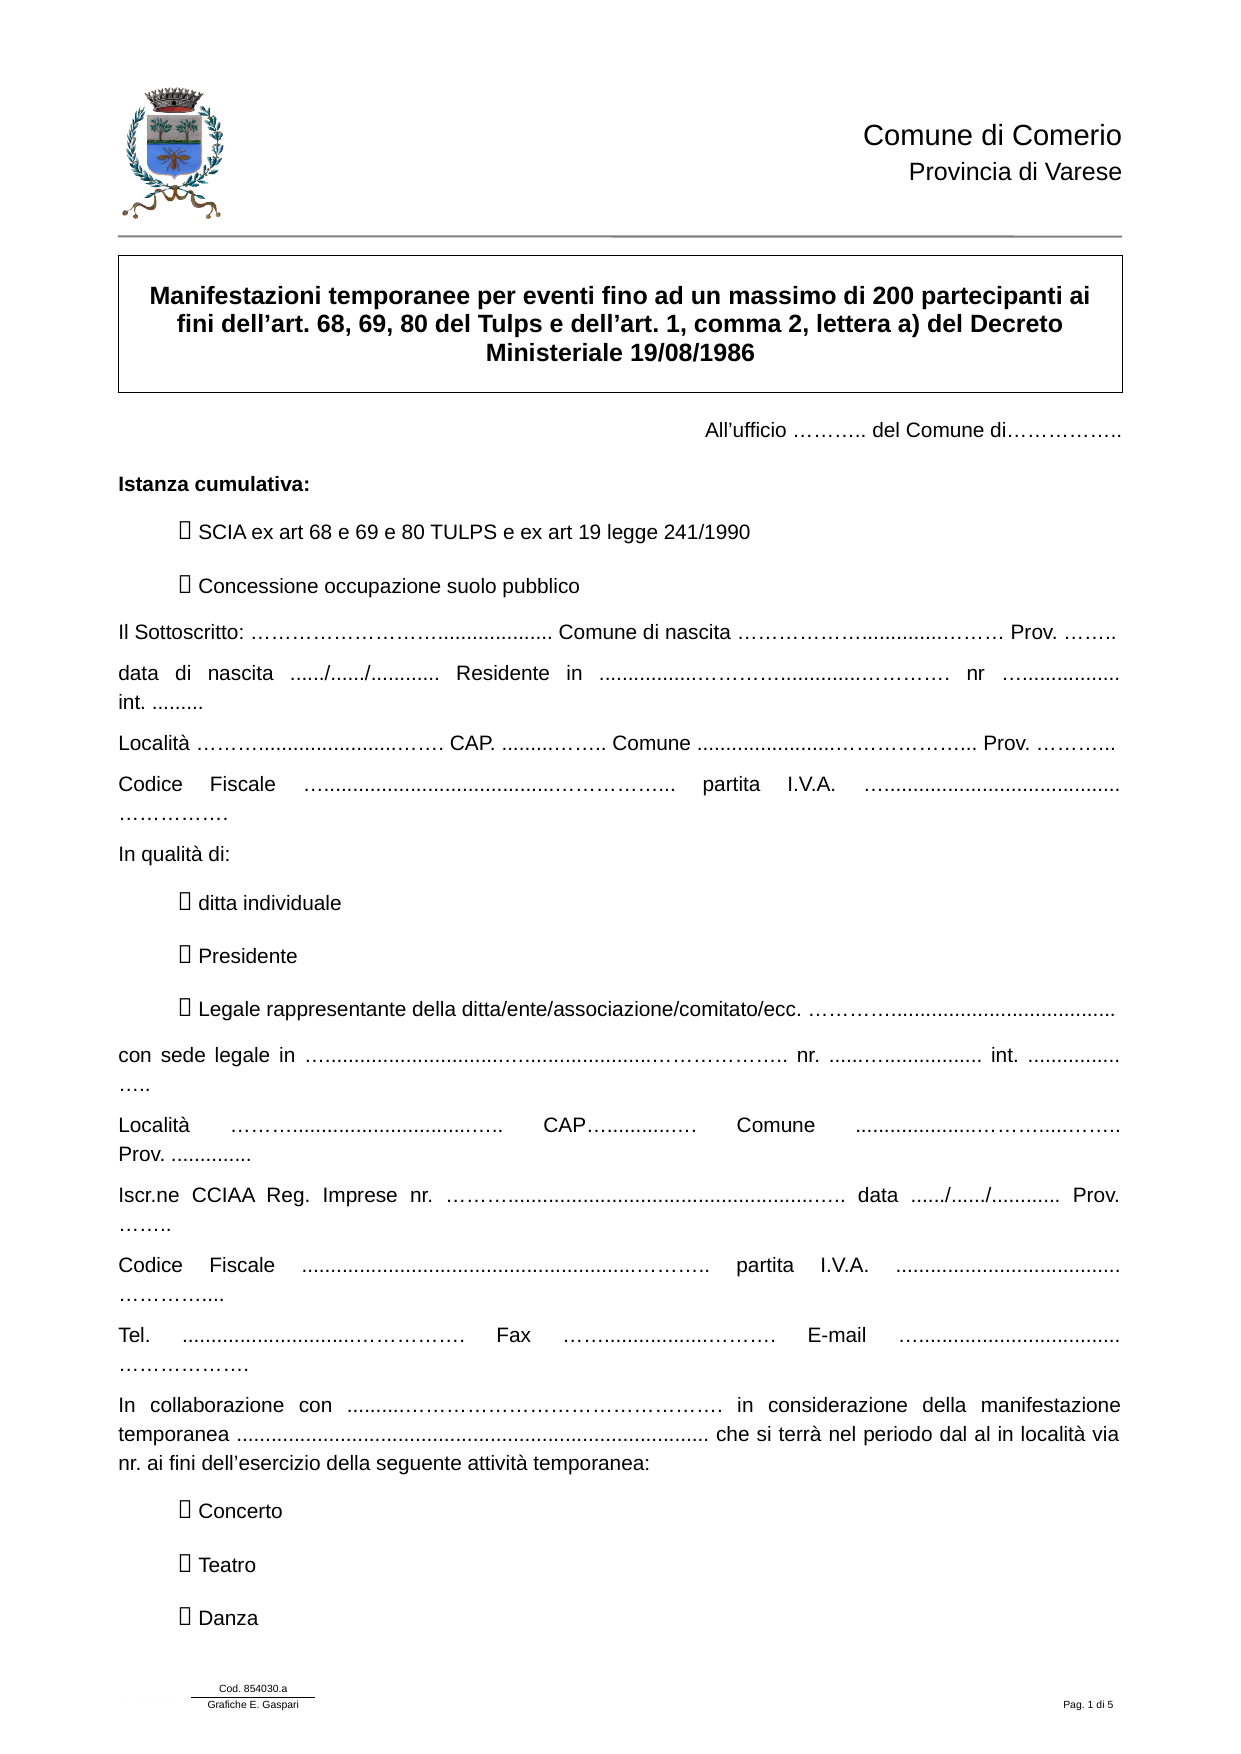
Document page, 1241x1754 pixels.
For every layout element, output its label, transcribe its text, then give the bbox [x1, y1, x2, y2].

text Località ………...............................….. CAP…...........…. Comune .....................……….....…….. Prov. .............. [118, 1113, 1122, 1166]
text Iscr.ne CCIAA Reg. Imprese nr. ……….....................................................….. data ....../....../............ Prov. …….. [118, 1183, 1122, 1236]
text Codice Fiscale ..........................................................……….. partita I.V.A. .......................................………….... [118, 1253, 1122, 1306]
text  Concerto [177, 1492, 1122, 1526]
text In qualità di: [118, 842, 1122, 866]
text Il Sottoscritto: ……………………….................... Comune di nascita ………………..............……… Prov. …….. [118, 619, 1122, 643]
text  Danza [177, 1599, 1122, 1633]
text  Legale rappresentante della ditta/ente/associazione/comitato/ecc. …………....................................... [177, 990, 1122, 1024]
text  SCIA ex art 68 e 69 e 80 TULPS e ex art 19 legge 241/1990 [177, 513, 1122, 547]
text con sede legale in …...............................…......................……………….. nr. ......…................. int. ................….. [118, 1043, 1122, 1096]
text Codice Fiscale …........................................……………... partita I.V.A. ….........................................……………. [118, 772, 1122, 825]
text  Concessione occupazione suolo pubblico [177, 566, 1122, 600]
text  Presidente [177, 937, 1122, 971]
table_header Manifestazioni temporanee per eventi fino ad un massimo di 200 partecipanti ai fini dell’art. 68, 69, 80 del Tulps e dell’art. 1, comma 2, lettera a) del Decreto Ministeriale 19/08/1986 [119, 256, 1122, 392]
text data di nascita ....../....../............ Residente in .................…………..............…………. nr …................. int. ......... [118, 661, 1122, 713]
picture [122, 87, 224, 219]
text Comune di Comerio [224, 118, 1122, 152]
text All’ufficio ……….. del Comune di…………….. [118, 418, 1122, 442]
text Provincia di Varese [224, 157, 1122, 185]
text Tel. ..............................……………. Fax ……..................………. E-mail …...................................………………. [118, 1323, 1122, 1376]
text  ditta individuale [177, 883, 1122, 917]
text Località ………........................……. CAP. .........…….. Comune ........................………………... Prov. ………... [118, 731, 1122, 755]
text  Teatro [177, 1545, 1122, 1579]
text Istanza cumulativa: [118, 472, 1122, 496]
text In collaborazione con ..........………………………………………. in considerazione della manifestazione temporanea .................................................................................. che si terrà nel periodo dal al in località via nr. ai fini dell’esercizio della seguente attività temporanea: [118, 1393, 1122, 1475]
